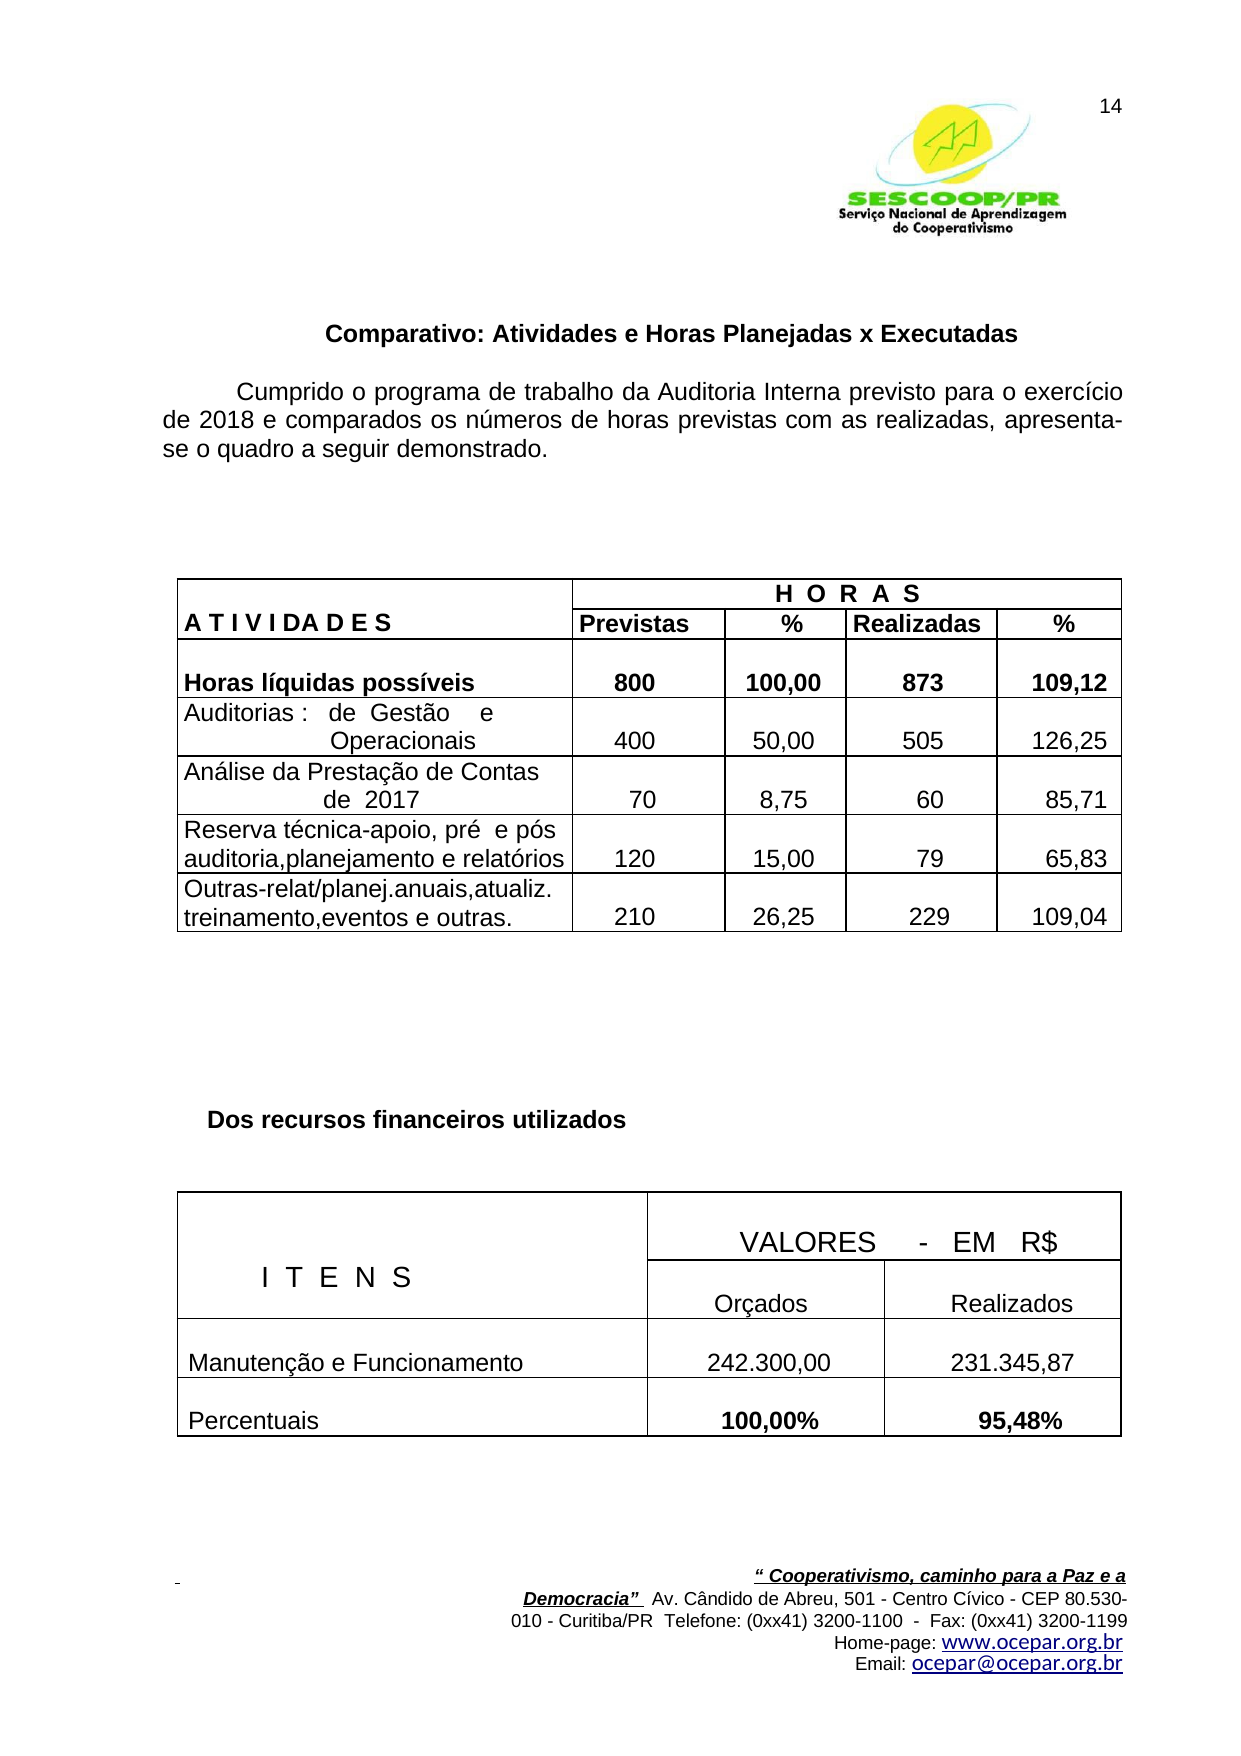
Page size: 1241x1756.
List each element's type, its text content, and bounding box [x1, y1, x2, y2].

table_cell 15,00 [726, 815, 845, 872]
table_cell 229 [847, 874, 996, 931]
table_cell 109,04 [998, 874, 1121, 931]
table_cell % [998, 610, 1121, 638]
subtitle Comparativo: Atividades e Horas Planejadas x Executadas [251, 319, 1138, 348]
table_cell Manutenção e Funcionamento [178, 1319, 647, 1376]
table_header I T E N S [178, 1193, 647, 1318]
table_cell 231.345,87 [885, 1319, 1120, 1376]
table_cell Reserva técnica-apoio, pré e pós auditoria,planejamento e relatórios [178, 815, 572, 872]
table_cell 873 [847, 640, 996, 696]
table_cell Análise da Prestação de Contas de 2017 [178, 757, 572, 813]
table_header H O R A S [573, 580, 1121, 608]
table_cell Realizadas [847, 610, 996, 638]
table_header EM R$ [940, 1193, 1120, 1259]
table_cell 400 [573, 698, 724, 755]
table_cell 126,25 [998, 698, 1121, 755]
table_cell Previstas [573, 610, 724, 638]
table_cell Orçados [648, 1261, 884, 1318]
table_cell 79 [847, 815, 996, 872]
text Cumprido o programa de trabalho da Auditoria Interna previsto para o exercício de 2018 e comparados os números de horas previstas com as realizadas, apresenta- se o quadro a seguir demonstrado. [162, 376, 1124, 463]
table_cell 242.300,00 [648, 1319, 884, 1376]
table_cell 70 [573, 757, 724, 813]
table_cell 109,12 [998, 640, 1121, 696]
table_cell Outras-relat/planej.anuais,atualiz. treinamento,eventos e outras. [178, 874, 572, 931]
table_cell 60 [847, 757, 996, 813]
table_cell Horas líquidas possíveis [178, 640, 572, 696]
table_cell Auditorias : de Gestão e Operacionais [178, 698, 572, 755]
table_cell 8,75 [726, 757, 845, 813]
table_header VALORES [648, 1193, 884, 1259]
table_cell Percentuais [178, 1378, 647, 1435]
table_cell % [726, 610, 845, 638]
table_header - [884, 1193, 939, 1259]
table_header A T I V I DA D E S [178, 580, 572, 638]
table_cell 120 [573, 815, 724, 872]
table_cell 26,25 [726, 874, 845, 931]
table_cell 50,00 [726, 698, 845, 755]
table_cell 800 [573, 640, 724, 696]
table_cell Realizados [885, 1261, 1120, 1318]
table_cell 100,00 [726, 640, 845, 696]
subtitle Dos recursos financeiros utilizados [207, 1105, 1138, 1134]
table_cell 85,71 [998, 757, 1121, 813]
table_cell 210 [573, 874, 724, 931]
table_cell 100,00% [648, 1378, 884, 1435]
table_cell 65,83 [998, 815, 1121, 872]
table_cell 505 [847, 698, 996, 755]
table_cell 95,48% [885, 1378, 1120, 1435]
